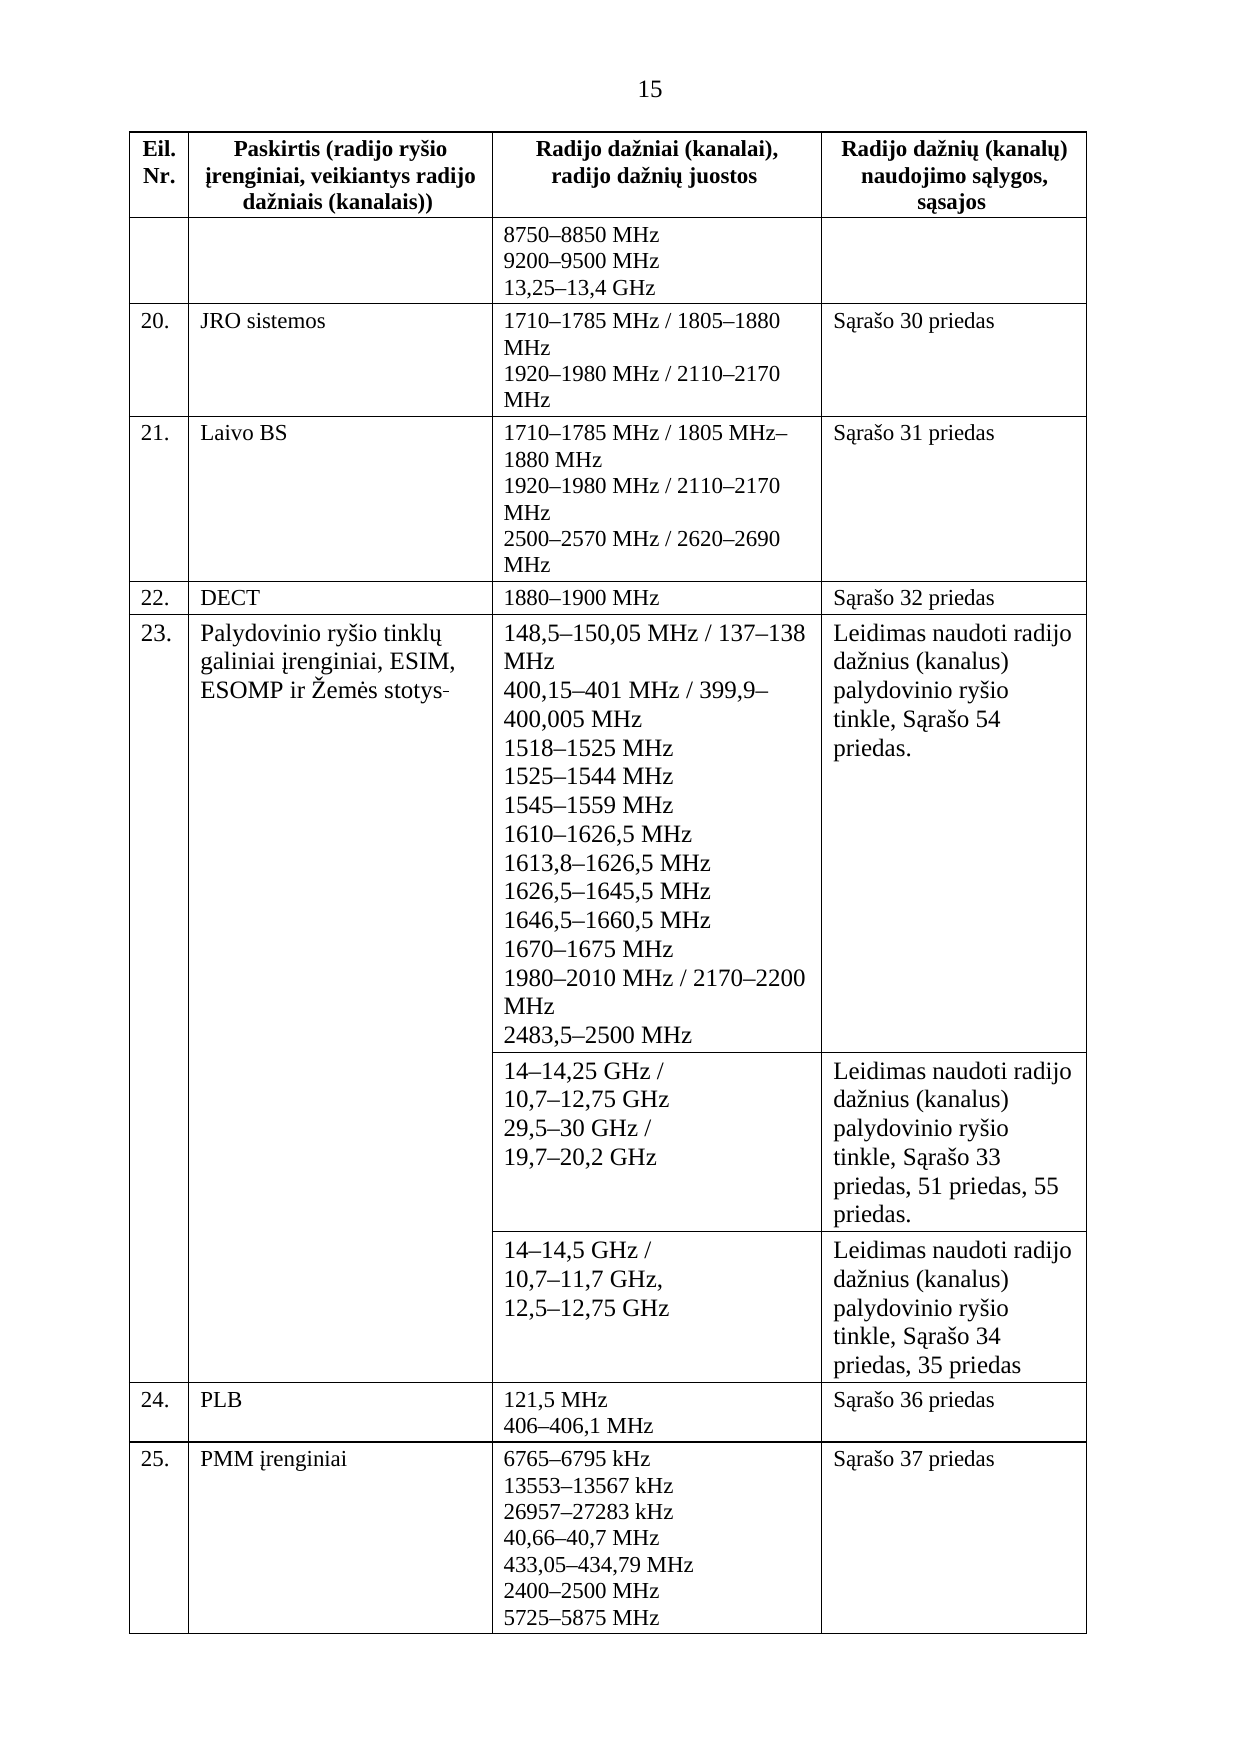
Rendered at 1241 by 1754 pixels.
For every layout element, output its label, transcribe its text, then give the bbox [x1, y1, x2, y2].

table_cell 25. [130, 1443, 188, 1633]
table_cell 6765–6795 kHz 13553–13567 kHz 26957–27283 kHz 40,66–40,7 MHz 433,05–434,79 MHz 2400–2500 MHz 5725–5875 MHz [493, 1443, 821, 1633]
table_cell Sąrašo 37 priedas [822, 1443, 1086, 1633]
table_cell [822, 218, 1086, 303]
table_cell 14–14,25 GHz / 10,7–12,75 GHz 29,5–30 GHz / 19,7–20,2 GHz [493, 1053, 821, 1231]
table_cell 1710–1785 MHz / 1805 MHz–1880 MHz 1920–1980 MHz / 2110–2170 MHz 2500–2570 MHz / 2620–2690 MHz [493, 417, 821, 581]
table_cell 1710–1785 MHz / 1805–1880 MHz 1920–1980 MHz / 2110–2170 MHz [493, 304, 821, 416]
table_cell 23. [130, 615, 188, 1382]
table_cell 1880–1900 MHz [493, 582, 821, 614]
table_cell Sąrašo 36 priedas [822, 1383, 1086, 1441]
table_cell Leidimas naudoti radijo dažnius (kanalus) palydovinio ryšio tinkle, Sąrašo 34 priedas, 35 priedas [822, 1232, 1086, 1382]
table_header Paskirtis (radijo ryšio įrenginiai, veikiantys radijo dažniais (kanalais)) [189, 133, 492, 217]
table_cell 21. [130, 417, 188, 581]
table_cell PMM įrenginiai [189, 1443, 492, 1633]
table_cell Leidimas naudoti radijo dažnius (kanalus) palydovinio ryšio tinkle, Sąrašo 33 priedas, 51 priedas, 55 priedas. [822, 1053, 1086, 1231]
table_cell 14–14,5 GHz / 10,7–11,7 GHz, 12,5–12,75 GHz [493, 1232, 821, 1382]
table_cell 22. [130, 582, 188, 614]
table_cell 148,5–150,05 MHz / 137–138 MHz 400,15–401 MHz / 399,9–400,005 MHz 1518–1525 MHz 1525–1544 MHz 1545–1559 MHz 1610–1626,5 MHz 1613,8–1626,5 MHz 1626,5–1645,5 MHz 1646,5–1660,5 MHz 1670–1675 MHz 1980–2010 MHz / 2170–2200 MHz 2483,5–2500 MHz [493, 615, 821, 1052]
table_cell [189, 218, 492, 303]
table_cell 121,5 MHz 406–406,1 MHz [493, 1383, 821, 1441]
table_cell Leidimas naudoti radijo dažnius (kanalus) palydovinio ryšio tinkle, Sąrašo 54 priedas. [822, 615, 1086, 1052]
table_header Eil. Nr. [130, 133, 188, 217]
table_cell 24. [130, 1383, 188, 1441]
table_header Radijo dažnių (kanalų) naudojimo sąlygos, sąsajos [822, 133, 1086, 217]
table_cell Laivo BS [189, 417, 492, 581]
table_cell Sąrašo 32 priedas [822, 582, 1086, 614]
table_cell JRO sistemos [189, 304, 492, 416]
table_cell Palydovinio ryšio tinklų galiniai įrenginiai, ESIM, ESOMP ir Žemės stotys [189, 615, 492, 1382]
table_cell 8750–8850 MHz 9200–9500 MHz 13,25–13,4 GHz [493, 218, 821, 303]
table_cell 20. [130, 304, 188, 416]
table_cell Sąrašo 31 priedas [822, 417, 1086, 581]
table_header Radijo dažniai (kanalai), radijo dažnių juostos [493, 133, 821, 217]
table_cell PLB [189, 1383, 492, 1441]
table_cell DECT [189, 582, 492, 614]
table_cell [130, 218, 188, 303]
table_cell Sąrašo 30 priedas [822, 304, 1086, 416]
